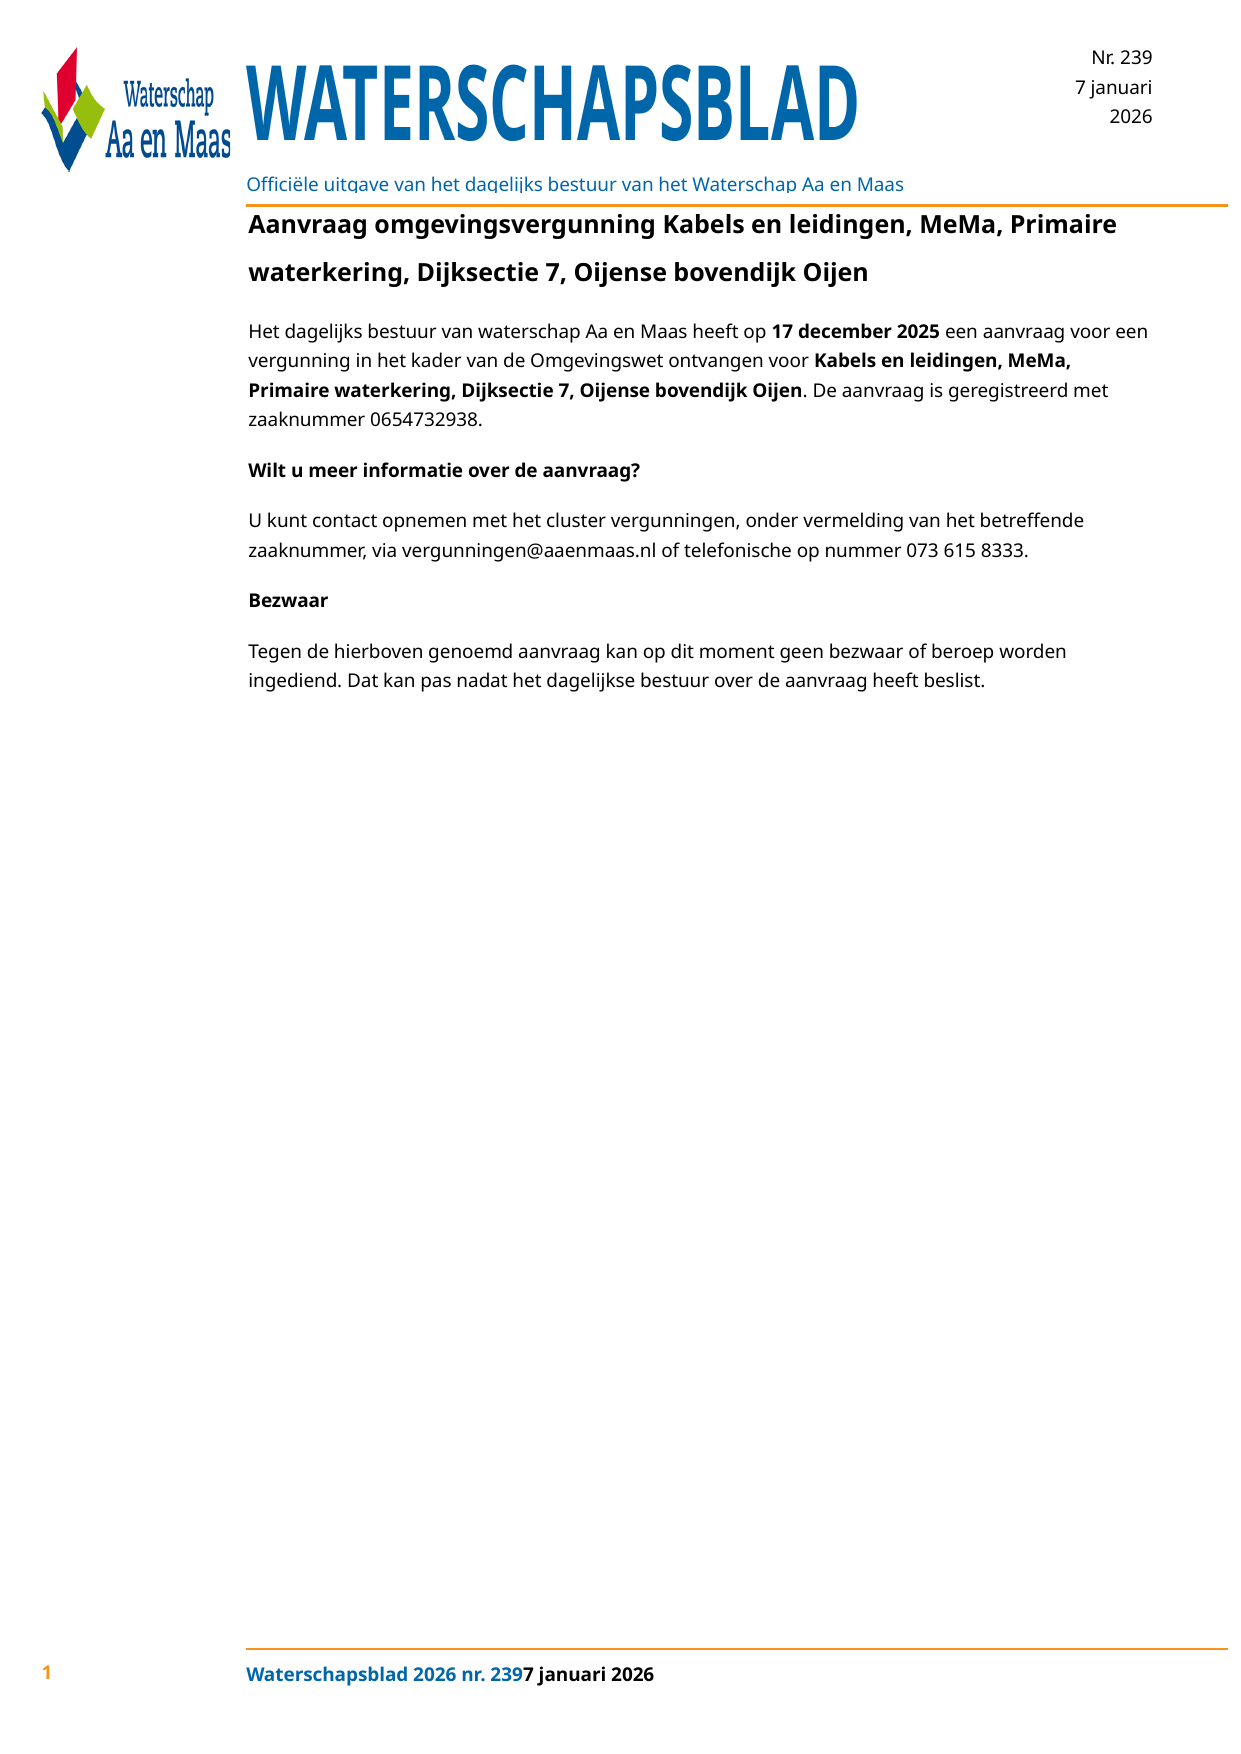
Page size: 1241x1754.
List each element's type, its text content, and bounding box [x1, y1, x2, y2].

text Wilt u meer informatie over de aanvraag? [248, 457, 1152, 483]
text Tegen de hierboven genoemd aanvraag kan op dit moment geen bezwaar of beroep worden ingediend. Dat kan pas nadat het dagelijkse bestuur over de aanvraag heeft beslist. [248, 638, 1152, 693]
picture [41, 47, 231, 172]
text Aanvraag omgevingsvergunning Kabels en leidingen, MeMa, Primaire waterkering, Dijksectie 7, Oijense bovendijk Oijen [248, 207, 1152, 288]
text U kunt contact opnemen met het cluster vergunningen, onder vermelding van het betreffende zaaknummer, via vergunningen@aaenmaas.nl of telefonische op nummer 073 615 8333. [248, 507, 1152, 563]
text Bezwaar [248, 587, 1152, 613]
text Het dagelijks bestuur van waterschap Aa en Maas heeft op 17 december 2025 een aanvraag voor een vergunning in het kader van de Omgevingswet ontvangen voor Kabels en leidingen, MeMa, Primaire waterkering, Dijksectie 7, Oijense bovendijk Oijen. De aanvraag is geregistreerd met zaaknummer 0654732938. [248, 318, 1152, 432]
